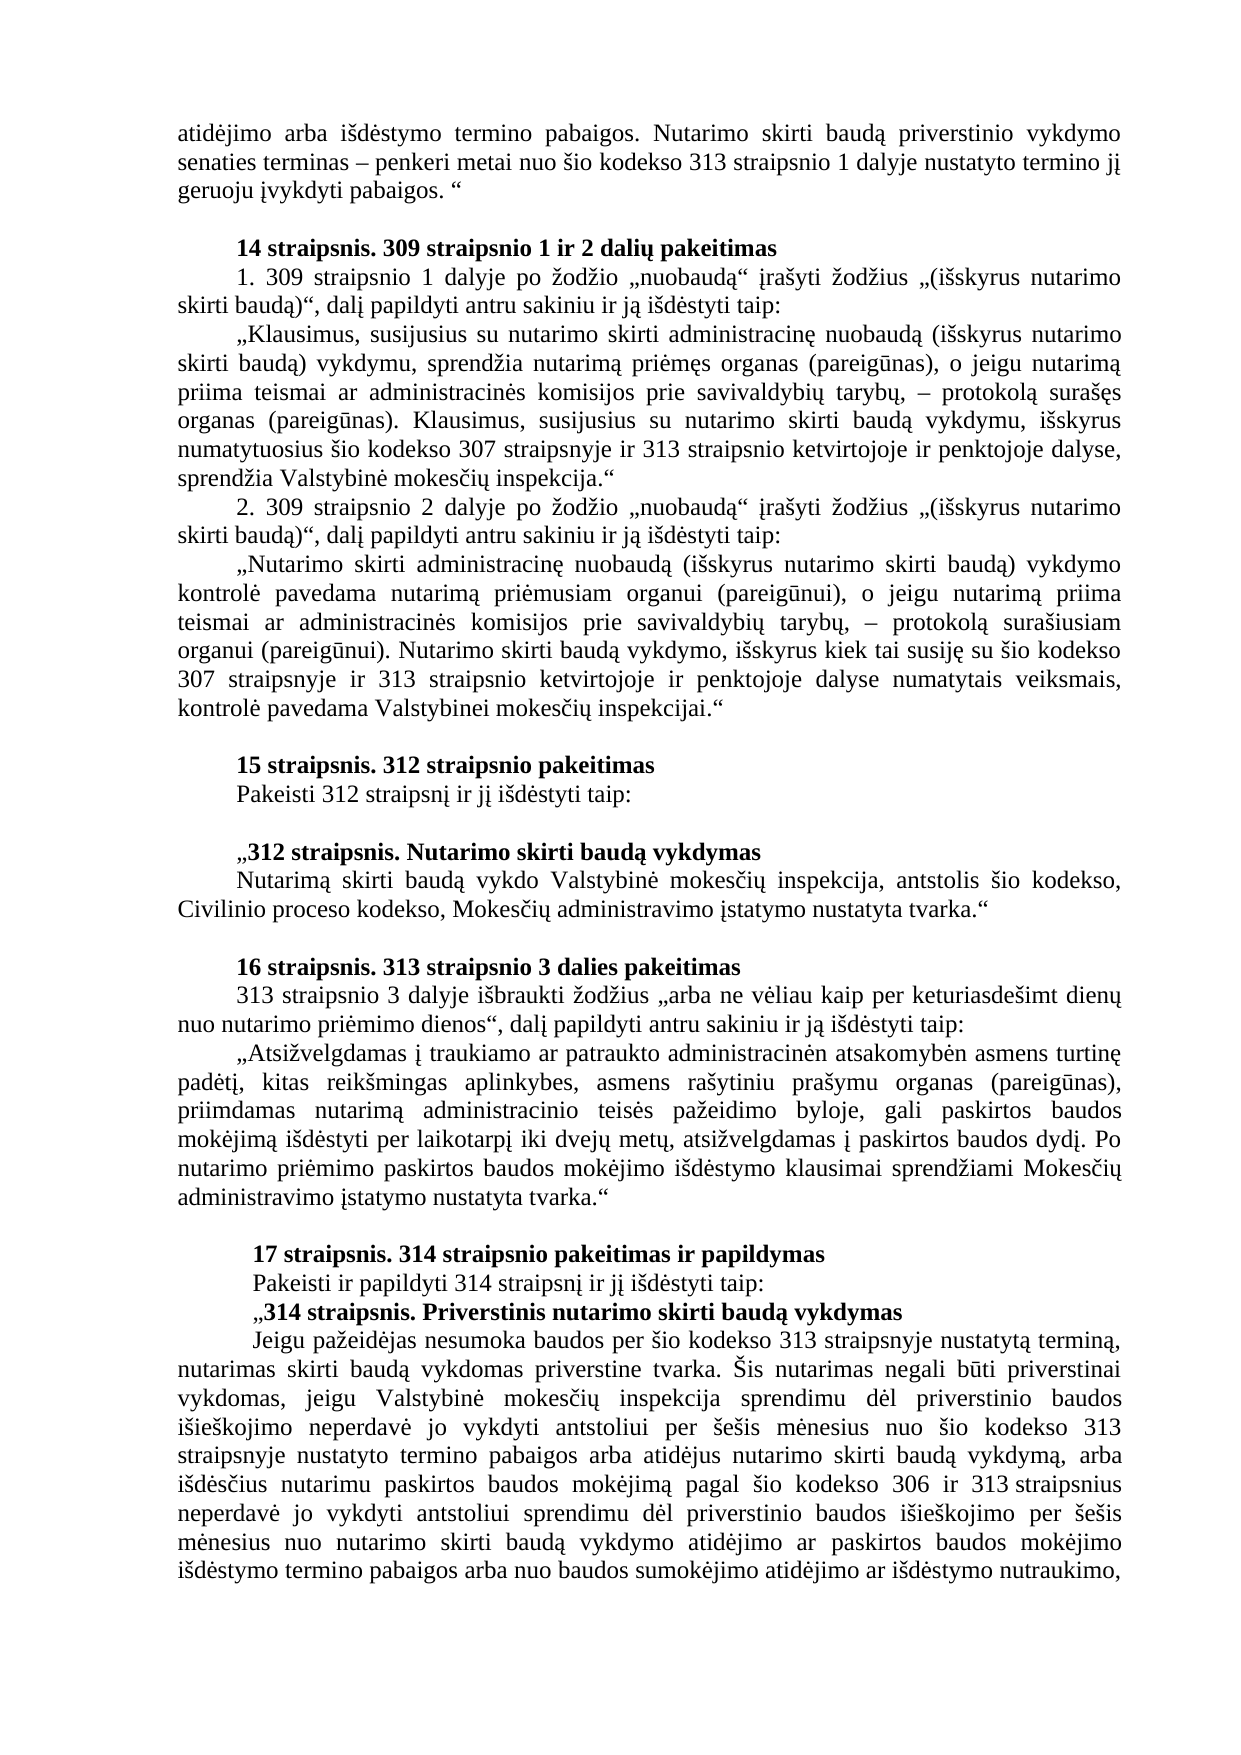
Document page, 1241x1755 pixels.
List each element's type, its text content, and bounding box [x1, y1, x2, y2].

text „312 straipsnis. Nutarimo skirti baudą vykdymas [177, 837, 1122, 866]
text Jeigu pažeidėjas nesumoka baudos per šio kodekso 313 straipsnyje nustatytą terminą, nutarimas skirti baudą vykdomas priverstine tvarka. Šis nutarimas negali būti priverstinai vykdomas, jeigu Valstybinė mokesčių inspekcija sprendimu dėl priverstinio baudos išieškojimo neperdavė jo vykdyti antstoliui per šešis mėnesius nuo šio kodekso 313 straipsnyje nustatyto termino pabaigos arba atidėjus nutarimo skirti baudą vykdymą, arba išdėsčius nutarimu paskirtos baudos mokėjimą pagal šio kodekso 306 ir 313 straipsnius neperdavė jo vykdyti antstoliui sprendimu dėl priverstinio baudos išieškojimo per šešis mėnesius nuo nutarimo skirti baudą vykdymo atidėjimo ar paskirtos baudos mokėjimo išdėstymo termino pabaigos arba nuo baudos sumokėjimo atidėjimo ar išdėstymo nutraukimo, [177, 1326, 1122, 1584]
text 2. 309 straipsnio 2 dalyje po žodžio „nuobaudą“ įrašyti žodžius „(išskyrus nutarimo skirti baudą)“, dalį papildyti antru sakiniu ir ją išdėstyti taip: [177, 492, 1122, 549]
text „Nutarimo skirti administracinę nuobaudą (išskyrus nutarimo skirti baudą) vykdymo kontrolė pavedama nutarimą priėmusiam organui (pareigūnui), o jeigu nutarimą priima teismai ar administracinės komisijos prie savivaldybių tarybų, – protokolą surašiusiam organui (pareigūnui). Nutarimo skirti baudą vykdymo, išskyrus kiek tai susiję su šio kodekso 307 straipsnyje ir 313 straipsnio ketvirtojoje ir penktojoje dalyse numatytais veiksmais, kontrolė pavedama Valstybinei mokesčių inspekcijai.“ [177, 549, 1122, 722]
text 16 straipsnis. 313 straipsnio 3 dalies pakeitimas [177, 952, 1122, 981]
text 17 straipsnis. 314 straipsnio pakeitimas ir papildymas [177, 1239, 1122, 1268]
text „Klausimus, susijusius su nutarimo skirti administracinę nuobaudą (išskyrus nutarimo skirti baudą) vykdymu, sprendžia nutarimą priėmęs organas (pareigūnas), o jeigu nutarimą priima teismai ar administracinės komisijos prie savivaldybių tarybų, – protokolą surašęs organas (pareigūnas). Klausimus, susijusius su nutarimo skirti baudą vykdymu, išskyrus numatytuosius šio kodekso 307 straipsnyje ir 313 straipsnio ketvirtojoje ir penktojoje dalyse, sprendžia Valstybinė mokesčių inspekcija.“ [177, 319, 1122, 492]
text 313 straipsnio 3 dalyje išbraukti žodžius „arba ne vėliau kaip per keturiasdešimt dienų nuo nutarimo priėmimo dienos“, dalį papildyti antru sakiniu ir ją išdėstyti taip: [177, 981, 1122, 1038]
text „Atsižvelgdamas į traukiamo ar patraukto administracinėn atsakomybėn asmens turtinę padėtį, kitas reikšmingas aplinkybes, asmens rašytiniu prašymu organas (pareigūnas), priimdamas nutarimą administracinio teisės pažeidimo byloje, gali paskirtos baudos mokėjimą išdėstyti per laikotarpį iki dvejų metų, atsižvelgdamas į paskirtos baudos dydį. Po nutarimo priėmimo paskirtos baudos mokėjimo išdėstymo klausimai sprendžiami Mokesčių administravimo įstatymo nustatyta tvarka.“ [177, 1038, 1122, 1211]
text 15 straipsnis. 312 straipsnio pakeitimas [177, 751, 1122, 779]
text 14 straipsnis. 309 straipsnio 1 ir 2 dalių pakeitimas [177, 233, 1122, 262]
text Pakeisti ir papildyti 314 straipsnį ir jį išdėstyti taip: [177, 1268, 1122, 1297]
text Nutarimą skirti baudą vykdo Valstybinė mokesčių inspekcija, antstolis šio kodekso, Civilinio proceso kodekso, Mokesčių administravimo įstatymo nustatyta tvarka.“ [177, 866, 1122, 923]
text atidėjimo arba išdėstymo termino pabaigos. Nutarimo skirti baudą priverstinio vykdymo senaties terminas – penkeri metai nuo šio kodekso 313 straipsnio 1 dalyje nustatyto termino jį geruoju įvykdyti pabaigos. “ [177, 118, 1122, 204]
text Pakeisti 312 straipsnį ir jį išdėstyti taip: [177, 779, 1122, 808]
text „314 straipsnis. Priverstinis nutarimo skirti baudą vykdymas [177, 1297, 1122, 1326]
text 1. 309 straipsnio 1 dalyje po žodžio „nuobaudą“ įrašyti žodžius „(išskyrus nutarimo skirti baudą)“, dalį papildyti antru sakiniu ir ją išdėstyti taip: [177, 262, 1122, 319]
